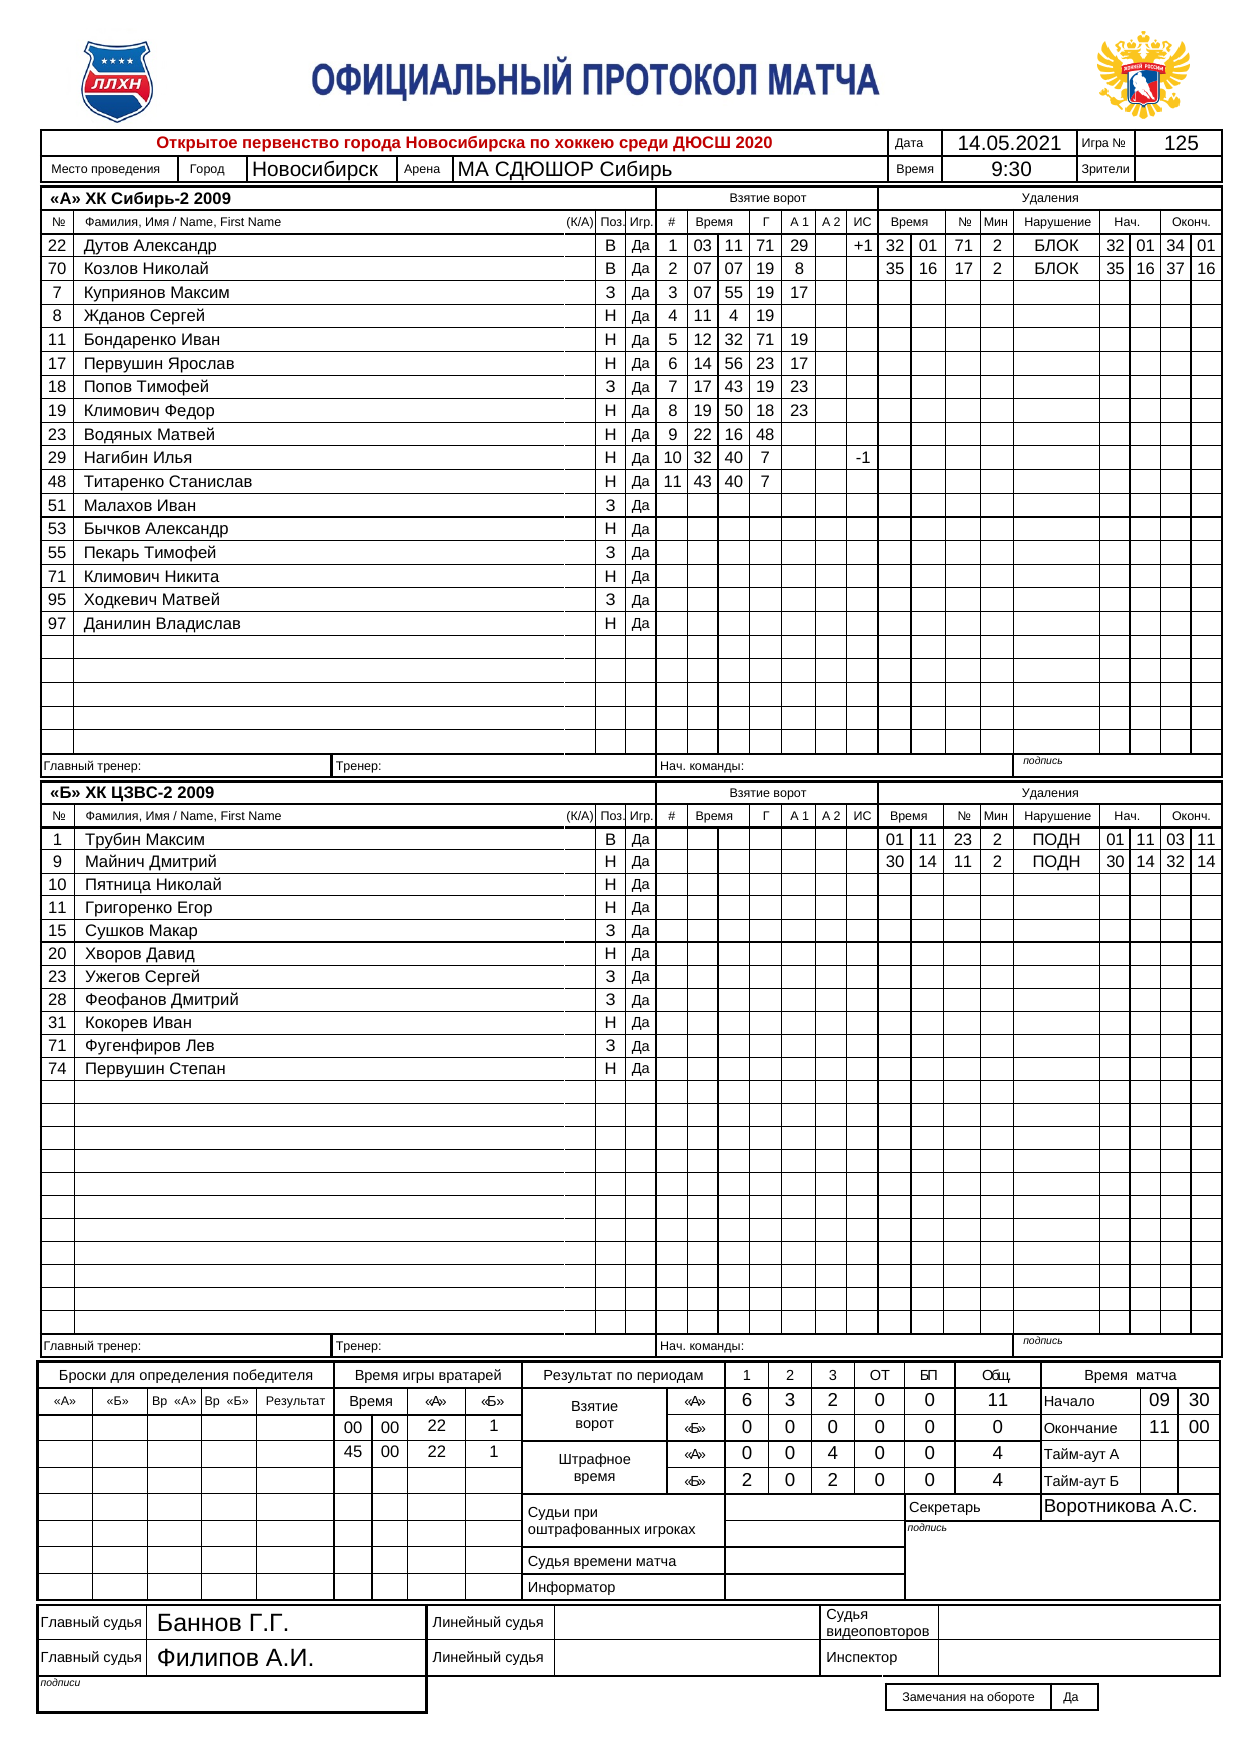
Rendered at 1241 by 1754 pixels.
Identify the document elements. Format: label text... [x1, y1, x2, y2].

table_cell Трубин Максим [75, 829, 564, 849]
table_cell [42, 1081, 74, 1103]
table_cell [946, 659, 980, 682]
table_cell [981, 1058, 1013, 1079]
table_header Результат по периодам [523, 1363, 724, 1387]
table_cell [1192, 1012, 1221, 1033]
table_cell [1014, 1173, 1099, 1195]
table_cell [816, 943, 846, 964]
table_cell [688, 636, 717, 658]
table_cell 01 [1131, 235, 1160, 256]
table_cell [750, 541, 781, 564]
table_cell [981, 1035, 1013, 1057]
table_cell 0 [855, 1389, 904, 1413]
table_cell [74, 659, 564, 682]
table_cell [1014, 588, 1099, 611]
table_cell [1192, 683, 1221, 706]
table_cell [565, 281, 595, 303]
table_cell [1014, 565, 1099, 587]
table_cell 37 [1161, 257, 1190, 280]
table_cell [946, 470, 980, 493]
table_cell Г [750, 805, 781, 826]
table_cell Да [626, 850, 655, 872]
table_cell 01 [1192, 235, 1221, 256]
table_cell [1192, 305, 1221, 327]
table_cell [847, 376, 877, 398]
table_cell [335, 1468, 371, 1493]
table_cell Н [596, 850, 625, 872]
table_cell [879, 1173, 910, 1195]
table_cell [596, 1311, 625, 1333]
table_cell [1100, 1265, 1129, 1287]
table_cell [1014, 1035, 1099, 1057]
table_cell [688, 1311, 717, 1333]
table_cell [782, 588, 815, 611]
table_cell [944, 966, 980, 987]
table_cell [750, 1196, 781, 1218]
table_cell [944, 1104, 980, 1126]
table_cell [1131, 659, 1160, 682]
table_cell [1161, 541, 1190, 564]
table_cell [1100, 1035, 1129, 1057]
table_cell [1161, 874, 1190, 895]
table_cell [596, 1288, 625, 1310]
table_cell Время [889, 157, 941, 181]
table_cell [42, 683, 73, 706]
table_cell [816, 565, 846, 587]
table_cell Игр. [626, 211, 655, 233]
table_cell [726, 1521, 904, 1546]
table_cell 0 [855, 1442, 904, 1467]
table_cell [912, 518, 945, 540]
table_cell [335, 1547, 371, 1573]
table_cell [1192, 1219, 1221, 1241]
table_cell 01 [912, 235, 945, 256]
table_cell Г [750, 211, 781, 233]
table_cell [1100, 636, 1129, 658]
table_cell 71 [42, 1035, 74, 1057]
table_cell Да [626, 874, 655, 895]
table_cell [912, 1242, 943, 1264]
table_cell [626, 1265, 655, 1287]
table_cell [944, 1150, 980, 1172]
table_cell [565, 376, 595, 398]
table_cell № [944, 805, 980, 826]
table_cell [1100, 1311, 1129, 1333]
table_cell -1 [847, 446, 877, 469]
table_cell [1100, 494, 1129, 516]
table_cell [1192, 874, 1221, 895]
table_cell [408, 1468, 465, 1493]
table_cell [1131, 1265, 1160, 1287]
table_cell [1161, 446, 1190, 469]
table_cell (К/А) [565, 805, 595, 826]
table_cell 2 [981, 850, 1013, 872]
table_cell [816, 399, 846, 422]
table_cell «А» [39, 1389, 92, 1413]
table_cell [1014, 1242, 1099, 1264]
table_cell [782, 730, 815, 753]
table_cell [1014, 446, 1099, 469]
table_cell [782, 683, 815, 706]
table_cell Тайм-аут А [1042, 1441, 1140, 1467]
table_cell В [596, 235, 625, 256]
table_cell # [657, 805, 687, 826]
table_cell 00 [335, 1416, 371, 1440]
table_cell [42, 1127, 74, 1149]
table_cell [816, 920, 846, 941]
table_cell [946, 636, 980, 658]
table_cell 22 [42, 235, 73, 256]
table_cell [1192, 659, 1221, 682]
table_cell [1014, 328, 1099, 351]
table_cell [373, 1468, 407, 1493]
table_cell «Б» [668, 1415, 724, 1440]
table_header Время игры вратарей [335, 1363, 521, 1387]
table_cell [750, 896, 781, 918]
table_cell Арена [398, 157, 452, 181]
table_cell Тренер: [333, 1335, 655, 1356]
table_cell [626, 636, 655, 658]
table_cell [1014, 1265, 1099, 1287]
table_cell Секретарь [906, 1495, 1040, 1520]
table_cell [1014, 943, 1099, 964]
table_cell Н [596, 423, 625, 445]
table_cell Линейный судья [428, 1640, 554, 1675]
table_cell [1014, 352, 1099, 374]
table_cell [816, 829, 846, 849]
table_cell [42, 659, 73, 682]
table_cell 00 [1179, 1415, 1219, 1440]
table_cell [1192, 565, 1221, 587]
table_cell [1192, 1242, 1221, 1264]
table_cell [1100, 1288, 1129, 1310]
table_cell [944, 1242, 980, 1264]
table_cell [688, 1127, 717, 1149]
table_cell [912, 1288, 943, 1310]
table_cell [847, 1058, 877, 1079]
table_cell 2 [981, 257, 1013, 280]
table_cell [1161, 1288, 1190, 1310]
table_cell [847, 874, 877, 895]
table_cell [466, 1468, 521, 1493]
table_header Дата [889, 131, 941, 155]
table_cell [257, 1547, 333, 1573]
table_cell [912, 1104, 943, 1126]
table_cell [750, 659, 781, 682]
table_cell 11 [42, 896, 74, 918]
table_cell З [596, 588, 625, 611]
table_cell [1131, 683, 1160, 706]
table_cell 95 [42, 588, 73, 611]
table_cell [719, 1081, 749, 1103]
table_cell Да [626, 446, 655, 469]
table_cell [912, 920, 943, 941]
table_cell [1161, 1265, 1190, 1287]
table_cell [719, 1196, 749, 1218]
table_cell 97 [42, 612, 73, 634]
table_cell В [596, 257, 625, 280]
table_cell Штрафное время [523, 1442, 666, 1493]
table_cell [719, 707, 749, 729]
table_cell [847, 850, 877, 872]
table_cell [782, 1035, 815, 1057]
table_cell 17 [946, 257, 980, 280]
table_cell [1161, 588, 1190, 611]
table_cell [912, 1311, 943, 1333]
table_cell Главный тренер: [42, 1335, 330, 1356]
table_cell 9 [42, 850, 74, 872]
table_cell [1131, 1012, 1160, 1033]
table_header Время матча [1042, 1363, 1219, 1387]
table_cell Новосибирск [248, 157, 396, 181]
table_cell [879, 305, 910, 327]
table_cell [719, 1288, 749, 1310]
table_cell [944, 1058, 980, 1079]
table_cell [719, 541, 749, 564]
table_cell [750, 1035, 781, 1057]
table_cell [750, 1265, 781, 1287]
table_cell Взятие ворот [523, 1389, 666, 1440]
table_cell З [596, 920, 625, 941]
table_cell [782, 470, 815, 493]
table_cell МА СДЮШОР Сибирь [454, 157, 887, 181]
table_cell 71 [750, 235, 781, 256]
table_cell [981, 518, 1013, 540]
table_cell [1131, 541, 1160, 564]
table_cell [1014, 1081, 1099, 1103]
table_cell [1161, 1127, 1190, 1149]
table_cell [1014, 896, 1099, 918]
table_cell [688, 1219, 717, 1241]
table_cell [202, 1547, 256, 1573]
table_cell [782, 1242, 815, 1264]
table_cell [42, 730, 73, 753]
table_cell [750, 1012, 781, 1033]
table_cell [1100, 966, 1129, 987]
table_cell [1131, 1104, 1160, 1126]
table_cell [816, 257, 846, 280]
table_cell [879, 588, 910, 611]
table_cell [565, 1288, 595, 1310]
table_cell [428, 1677, 882, 1711]
table_cell [42, 1104, 74, 1126]
table_header Броски для определения победителя [39, 1363, 333, 1387]
table_cell [1192, 399, 1221, 422]
table_cell Поз. [596, 805, 625, 826]
table_cell 7 [750, 446, 781, 469]
table_cell [688, 1173, 717, 1195]
table_cell [657, 1219, 687, 1241]
table_cell [816, 730, 846, 753]
table_cell Нач. [1100, 805, 1160, 826]
table_cell [782, 446, 815, 469]
table_cell [782, 1219, 815, 1241]
table_cell 19 [42, 399, 73, 422]
table_cell Титаренко Станислав [74, 470, 564, 493]
table_cell [1014, 423, 1099, 445]
table_cell [816, 707, 846, 729]
table_cell [782, 943, 815, 964]
table_cell 07 [688, 281, 717, 303]
table_cell [816, 588, 846, 611]
table_cell [847, 896, 877, 918]
table_cell Инспектор [821, 1640, 938, 1675]
table_cell [719, 1219, 749, 1241]
table_cell [335, 1494, 371, 1520]
table_cell Да [626, 896, 655, 918]
table_cell [1014, 966, 1099, 987]
table_cell [1161, 636, 1190, 658]
table_cell [626, 1288, 655, 1310]
table_cell Н [596, 896, 625, 918]
table_cell Результат [257, 1389, 333, 1413]
table_cell [75, 1173, 564, 1195]
table_cell 16 [1131, 257, 1160, 280]
table_cell [657, 1058, 687, 1079]
table_cell [816, 966, 846, 987]
table_cell [565, 612, 595, 634]
table_cell [1161, 612, 1190, 634]
table_cell Н [596, 612, 625, 634]
table_cell 29 [782, 235, 815, 256]
table_cell [782, 1104, 815, 1126]
table_cell 10 [657, 446, 687, 469]
table_cell 3 [769, 1389, 811, 1413]
table_cell [657, 829, 687, 849]
table_cell [782, 896, 815, 918]
table_cell [816, 328, 846, 351]
table_cell [816, 1265, 846, 1287]
table_cell [1014, 707, 1099, 729]
table_cell [981, 659, 1013, 682]
table_header Удаления [879, 783, 1221, 803]
table_cell [912, 376, 945, 398]
table_cell [981, 612, 1013, 634]
table_cell [847, 683, 877, 706]
table_cell Да [626, 989, 655, 1011]
table_cell Куприянов Максим [74, 281, 564, 303]
table_cell [373, 1494, 407, 1520]
table_cell [719, 1265, 749, 1287]
table_cell [1100, 1173, 1129, 1195]
table_cell [1192, 1127, 1221, 1149]
table_cell Поз. [596, 211, 625, 233]
table_cell [719, 588, 749, 611]
table_cell [816, 636, 846, 658]
table_cell [946, 352, 980, 374]
table_cell [1161, 1035, 1190, 1057]
table_cell 71 [946, 235, 980, 256]
table_cell [1192, 352, 1221, 374]
table_cell [847, 829, 877, 849]
table_cell [847, 1196, 877, 1218]
table_cell 7 [750, 470, 781, 493]
table_cell [75, 1242, 564, 1264]
table_cell [1014, 494, 1099, 516]
table_cell ИС [847, 805, 877, 826]
table_cell 2 [657, 257, 687, 280]
table_cell [879, 1104, 910, 1126]
table_cell [944, 1219, 980, 1241]
table_cell [912, 1173, 943, 1195]
table_cell Вр «А» [148, 1389, 201, 1413]
table_cell «Б» [668, 1468, 724, 1493]
table_cell [944, 989, 980, 1011]
table_cell [981, 376, 1013, 398]
table_cell [1014, 636, 1099, 658]
table_cell [847, 707, 877, 729]
table_cell [847, 966, 877, 987]
table_cell [202, 1441, 256, 1467]
table_cell 19 [750, 257, 781, 280]
table_cell Жданов Сергей [74, 305, 564, 327]
table_cell [75, 1219, 564, 1241]
table_cell [1192, 1104, 1221, 1126]
table_cell [1100, 328, 1129, 351]
table_cell [1014, 470, 1099, 493]
table_header Взятие ворот [657, 783, 877, 803]
table_cell [626, 1150, 655, 1172]
table_cell [782, 1081, 815, 1103]
table_cell 01 [879, 829, 910, 849]
table_cell [816, 541, 846, 564]
table_cell 11 [42, 328, 73, 351]
table_cell [1192, 328, 1221, 351]
table_cell [1100, 565, 1129, 587]
table_cell [565, 896, 595, 918]
table_cell Данилин Владислав [74, 612, 564, 634]
table_cell [373, 1574, 407, 1599]
table_cell Да [626, 829, 655, 849]
table_cell [1192, 989, 1221, 1011]
table_cell Да [626, 1035, 655, 1057]
table_cell подпись [1014, 755, 1221, 776]
table_cell Фамилия, Имя / Name, First Name [74, 211, 565, 233]
table_cell [1014, 518, 1099, 540]
table_cell [1014, 281, 1099, 303]
table_cell [879, 966, 910, 987]
table_cell [816, 235, 846, 256]
table_cell [981, 1219, 1013, 1241]
table_cell [750, 494, 781, 516]
table_cell [1014, 1311, 1099, 1333]
table_cell 14 [1131, 850, 1160, 872]
table_cell [565, 1150, 595, 1172]
table_cell [912, 305, 945, 327]
table_cell [750, 565, 781, 587]
table_cell [816, 896, 846, 918]
table_cell [1131, 1058, 1160, 1079]
table_cell [981, 920, 1013, 941]
table_cell [782, 423, 815, 445]
table_cell [719, 730, 749, 753]
table_header 3 [812, 1363, 854, 1387]
table_cell [93, 1547, 147, 1573]
table_cell [596, 636, 625, 658]
table_cell [912, 1150, 943, 1172]
table_cell [1192, 541, 1221, 564]
table_cell [1131, 470, 1160, 493]
table_cell [657, 730, 687, 753]
table_cell [1014, 305, 1099, 327]
table_cell 1 [657, 235, 687, 256]
table_cell [981, 1012, 1013, 1033]
table_cell [912, 423, 945, 445]
table_cell З [596, 376, 625, 398]
table_cell [946, 446, 980, 469]
table_cell [1161, 328, 1190, 351]
table_cell 7 [42, 281, 73, 303]
table_cell [912, 943, 943, 964]
table_cell 51 [42, 494, 73, 516]
table_cell [1161, 1196, 1190, 1218]
table_cell [626, 1173, 655, 1195]
table_cell [39, 1441, 92, 1467]
table_cell [847, 659, 877, 682]
table_cell 2 [812, 1468, 854, 1493]
table_cell [1131, 352, 1160, 374]
table_cell [750, 612, 781, 634]
table_cell [847, 518, 877, 540]
table_cell Первушин Степан [75, 1058, 564, 1079]
table_cell [944, 1265, 980, 1287]
table_cell [847, 470, 877, 493]
table_cell [1014, 612, 1099, 634]
table_header «Б» ХК ЦЗВС-2 2009 [42, 783, 655, 803]
table_cell [912, 730, 945, 753]
table_cell [782, 1150, 815, 1172]
table_cell 5 [657, 328, 687, 351]
table_cell Да [626, 1012, 655, 1033]
table_cell Да [626, 1058, 655, 1079]
table_cell [565, 1173, 595, 1195]
table_cell [657, 1150, 687, 1172]
table_cell [1131, 612, 1160, 634]
table_cell [847, 494, 877, 516]
table_cell [1192, 1173, 1221, 1195]
table_cell [1131, 494, 1160, 516]
table_cell [148, 1468, 201, 1493]
table_cell [565, 1104, 595, 1126]
table_cell [782, 1311, 815, 1333]
table_cell [75, 1127, 564, 1149]
table_cell [750, 1081, 781, 1103]
table_cell [782, 305, 815, 327]
table_cell [750, 518, 781, 540]
table_cell Н [596, 565, 625, 587]
table_cell [1161, 730, 1190, 753]
table_cell [782, 1058, 815, 1079]
table_cell [565, 1311, 595, 1333]
table_cell [657, 683, 687, 706]
table_cell [74, 707, 564, 729]
table_cell 4 [719, 305, 749, 327]
table_cell 19 [750, 376, 781, 398]
table_cell [1100, 730, 1129, 753]
table_cell Оконч. [1161, 805, 1221, 826]
table_cell 9:30 [943, 157, 1076, 181]
table_cell [946, 588, 980, 611]
table_cell [816, 281, 846, 303]
table_cell Феофанов Дмитрий [75, 989, 564, 1011]
table_cell [981, 636, 1013, 658]
table_cell Кокорев Иван [75, 1012, 564, 1033]
table_cell [596, 1173, 625, 1195]
table_cell [1014, 1150, 1099, 1172]
table_cell [1192, 1058, 1221, 1079]
table_cell [74, 683, 564, 706]
table_cell [847, 1288, 877, 1310]
table_cell [1100, 1012, 1129, 1033]
table_cell [847, 730, 877, 753]
table_cell 23 [42, 423, 73, 445]
table_cell [847, 1104, 877, 1126]
table_cell [912, 612, 945, 634]
table_cell Да [626, 257, 655, 280]
table_cell [1131, 1288, 1160, 1310]
table_cell Мин [981, 211, 1013, 233]
table_cell [1099, 1682, 1220, 1711]
table_cell [565, 235, 595, 256]
table_cell [1131, 636, 1160, 658]
table_cell [719, 1058, 749, 1079]
table_cell [688, 1012, 717, 1033]
table_cell [946, 305, 980, 327]
table_cell [1192, 1288, 1221, 1310]
table_cell [946, 399, 980, 422]
table_cell [944, 1035, 980, 1057]
table_cell [565, 470, 595, 493]
table_cell [75, 1311, 564, 1333]
table_cell 4 [657, 305, 687, 327]
table_cell [688, 874, 717, 895]
table_cell [879, 399, 910, 422]
table_cell [912, 896, 943, 918]
table_cell [1192, 588, 1221, 611]
table_cell [816, 683, 846, 706]
table_cell [847, 943, 877, 964]
table_cell 19 [782, 328, 815, 351]
table_cell [565, 659, 595, 682]
table_cell [202, 1416, 256, 1440]
table_cell [42, 1196, 74, 1218]
table_cell [1161, 659, 1190, 682]
table_cell [912, 636, 945, 658]
table_cell [847, 281, 877, 303]
table_cell [719, 829, 749, 849]
table_cell [1100, 1081, 1129, 1103]
table_cell [782, 636, 815, 658]
table_cell [750, 1127, 781, 1149]
table_cell [1014, 1012, 1099, 1033]
table_cell 10 [42, 874, 74, 895]
table_cell [719, 943, 749, 964]
table_cell [782, 1012, 815, 1033]
table_cell [596, 707, 625, 729]
table_cell Да [626, 494, 655, 516]
table_cell [1131, 1150, 1160, 1172]
table_cell [879, 1288, 910, 1310]
table_cell [879, 1242, 910, 1264]
table_cell [626, 683, 655, 706]
table_cell Линейный судья [428, 1606, 554, 1639]
table_cell [719, 494, 749, 516]
table_cell [1192, 896, 1221, 918]
table_cell [626, 1104, 655, 1126]
table_cell 30 [1179, 1389, 1219, 1413]
table_cell [39, 1574, 92, 1599]
table_cell [1161, 1311, 1190, 1333]
table_cell 11 [719, 235, 749, 256]
table_cell [912, 659, 945, 682]
table_cell 0 [956, 1415, 1040, 1440]
table_cell [1100, 683, 1129, 706]
table_cell [1014, 989, 1099, 1011]
table_cell Да [626, 565, 655, 587]
table_cell [981, 541, 1013, 564]
table_cell [565, 850, 595, 872]
table_cell [555, 1640, 819, 1675]
table_cell Да [626, 920, 655, 941]
table_cell [726, 1575, 904, 1599]
table_cell [555, 1606, 819, 1639]
table_cell [657, 707, 687, 729]
table_cell [1161, 1081, 1190, 1103]
table_cell [1192, 446, 1221, 469]
table_cell [688, 494, 717, 516]
table_cell Судья видеоповторов [821, 1606, 938, 1639]
table_cell [719, 1173, 749, 1195]
table_cell [202, 1574, 256, 1599]
table_cell 0 [769, 1442, 811, 1467]
table_cell [847, 1035, 877, 1057]
table_cell [1014, 730, 1099, 753]
table_cell [816, 1242, 846, 1264]
table_cell [626, 1311, 655, 1333]
table_cell [981, 305, 1013, 327]
table_cell [1014, 1058, 1099, 1079]
table_cell [750, 874, 781, 895]
table_cell [39, 1468, 92, 1493]
table_header ОТ [855, 1363, 904, 1387]
table_cell [688, 1081, 717, 1103]
table_cell [912, 1196, 943, 1218]
table_cell [879, 730, 910, 753]
table_cell 07 [688, 257, 717, 280]
table_cell [42, 1219, 74, 1241]
table_cell [847, 1242, 877, 1264]
picture [5, 28, 1197, 129]
table_cell [879, 1150, 910, 1172]
table_cell Время [879, 211, 945, 233]
table_cell [939, 1606, 1219, 1639]
table_cell [981, 423, 1013, 445]
table_cell [782, 1196, 815, 1218]
table_cell 32 [1161, 850, 1190, 872]
table_cell [1192, 966, 1221, 987]
table_cell Да [626, 235, 655, 256]
table_header Замечания на обороте [887, 1685, 1050, 1709]
table_cell [847, 423, 877, 445]
table_cell [565, 1242, 595, 1264]
table_cell [688, 1104, 717, 1126]
table_cell [981, 1173, 1013, 1195]
table_cell [879, 281, 910, 303]
table_cell 0 [905, 1389, 954, 1413]
table_cell [847, 1150, 877, 1172]
table_cell [148, 1521, 201, 1546]
table_cell [657, 850, 687, 872]
table_cell Да [626, 281, 655, 303]
table_cell [816, 494, 846, 516]
table_header Игра № [1078, 131, 1134, 155]
table_cell Да [626, 399, 655, 422]
table_cell [912, 399, 945, 422]
table_cell [879, 1311, 910, 1333]
table_cell [981, 896, 1013, 918]
table_cell [75, 1150, 564, 1172]
table_header 14.05.2021 [943, 131, 1076, 155]
table_cell [688, 1288, 717, 1310]
table_cell [816, 612, 846, 634]
table_cell ИС [847, 211, 877, 233]
table_cell 45 [335, 1441, 371, 1467]
table_cell [879, 494, 910, 516]
table_cell [1161, 966, 1190, 987]
table_cell [1161, 305, 1190, 327]
table_cell [688, 707, 717, 729]
table_cell 22 [408, 1416, 465, 1440]
table_cell [565, 399, 595, 422]
table_cell [981, 1196, 1013, 1218]
table_cell Место проведения [42, 157, 177, 181]
table_cell [1161, 920, 1190, 941]
table_cell [93, 1416, 147, 1440]
table_cell [688, 1196, 717, 1218]
table_cell [847, 612, 877, 634]
table_cell [688, 1035, 717, 1057]
table_cell [782, 541, 815, 564]
table_cell [879, 541, 910, 564]
table_cell Информатор [523, 1575, 724, 1599]
table_cell # [657, 211, 687, 233]
table_cell З [596, 281, 625, 303]
table_cell [1100, 518, 1129, 540]
table_cell Главный судья [39, 1606, 146, 1639]
table_cell Н [596, 518, 625, 540]
table_cell [719, 1104, 749, 1126]
table_cell 15 [42, 920, 74, 941]
table_cell Игр. [626, 805, 655, 826]
table_cell [1131, 1035, 1160, 1057]
table_cell [565, 1035, 595, 1057]
table_cell [750, 683, 781, 706]
table_cell [782, 1173, 815, 1195]
table_cell [879, 1058, 910, 1079]
table_cell [1192, 1150, 1221, 1172]
table_cell [596, 1150, 625, 1172]
table_cell Главный судья [39, 1640, 146, 1675]
table_cell [782, 1127, 815, 1149]
table_cell [1100, 1058, 1129, 1079]
table_cell Н [596, 446, 625, 469]
table_cell [1161, 1173, 1190, 1195]
table_cell [75, 1081, 564, 1103]
table_cell Тренер: [333, 755, 655, 776]
table_cell Нарушение [1014, 805, 1099, 826]
table_cell З [596, 1035, 625, 1057]
table_cell [946, 612, 980, 634]
table_cell [42, 1150, 74, 1172]
table_cell В [596, 829, 625, 849]
table_cell 48 [42, 470, 73, 493]
table_cell [657, 1196, 687, 1218]
table_cell [657, 518, 687, 540]
table_cell [39, 1521, 92, 1546]
table_cell [782, 920, 815, 941]
table_cell [750, 1104, 781, 1126]
table_cell Да [626, 966, 655, 987]
table_cell [981, 1265, 1013, 1287]
table_cell [946, 683, 980, 706]
table_cell [148, 1547, 201, 1573]
table_cell [657, 1104, 687, 1126]
table_cell [657, 494, 687, 516]
table_cell З [596, 494, 625, 516]
table_cell [847, 565, 877, 587]
table_cell [688, 565, 717, 587]
table_cell 71 [42, 565, 73, 587]
table_cell [719, 636, 749, 658]
table_cell [202, 1494, 256, 1520]
table_cell [782, 989, 815, 1011]
table_cell [1100, 1219, 1129, 1241]
table_cell [912, 1265, 943, 1287]
table_cell [816, 1104, 846, 1126]
table_cell [74, 730, 564, 753]
table_cell [816, 989, 846, 1011]
table_cell [39, 1416, 92, 1440]
table_cell [879, 874, 910, 895]
table_cell [1192, 1081, 1221, 1103]
table_cell [1136, 157, 1221, 181]
table_cell [1161, 1150, 1190, 1172]
table_cell Н [596, 874, 625, 895]
table_cell [1161, 281, 1190, 303]
table_cell [750, 989, 781, 1011]
table_cell [1192, 1311, 1221, 1333]
table_cell Город [179, 157, 246, 181]
table_cell Попов Тимофей [74, 376, 564, 398]
table_cell [1179, 1441, 1219, 1467]
table_cell 9 [657, 423, 687, 445]
table_cell [565, 1058, 595, 1079]
table_cell БЛОК [1014, 257, 1099, 280]
table_cell 8 [42, 305, 73, 327]
table_cell Да [626, 541, 655, 564]
table_cell [565, 1081, 595, 1103]
table_cell [981, 588, 1013, 611]
table_cell 11 [1192, 829, 1221, 849]
table_cell Н [596, 328, 625, 351]
table_cell [981, 1104, 1013, 1126]
table_cell Мин [981, 805, 1013, 826]
table_cell [1100, 1242, 1129, 1264]
table_cell 32 [719, 328, 749, 351]
table_cell 00 [373, 1441, 407, 1467]
table_cell подписи [39, 1677, 425, 1711]
table_cell [816, 1127, 846, 1149]
table_cell [373, 1521, 407, 1546]
table_cell [657, 943, 687, 964]
table_cell [981, 470, 1013, 493]
table_cell [782, 612, 815, 634]
table_cell Баннов Г.Г. [147, 1606, 425, 1639]
table_cell [1131, 423, 1160, 445]
table_cell [981, 1150, 1013, 1172]
table_cell [257, 1521, 333, 1546]
table_cell [879, 446, 910, 469]
table_cell [750, 636, 781, 658]
table_cell [626, 1127, 655, 1149]
table_cell [1100, 920, 1129, 941]
table_cell [912, 989, 943, 1011]
table_cell [1131, 920, 1160, 941]
table_cell [879, 683, 910, 706]
table_cell 35 [1100, 257, 1129, 280]
table_cell [816, 1219, 846, 1241]
table_header Удаления [879, 188, 1221, 209]
table_cell [1131, 588, 1160, 611]
table_cell [879, 1127, 910, 1149]
table_cell 1 [466, 1416, 521, 1440]
table_cell [148, 1574, 201, 1599]
table_cell [565, 1219, 595, 1241]
table_cell [981, 281, 1013, 303]
table_cell [148, 1416, 201, 1440]
table_cell [688, 1265, 717, 1287]
table_cell 35 [879, 257, 910, 280]
table_cell [565, 257, 595, 280]
table_cell [719, 1127, 749, 1149]
table_cell Да [626, 612, 655, 634]
table_cell [946, 541, 980, 564]
table_cell [39, 1547, 92, 1573]
table_cell [42, 1288, 74, 1310]
table_cell [657, 659, 687, 682]
table_cell [596, 1196, 625, 1218]
table_cell [1131, 989, 1160, 1011]
table_cell 16 [912, 257, 945, 280]
table_cell [657, 636, 687, 658]
table_cell [1131, 1127, 1160, 1149]
table_cell [1014, 1288, 1099, 1310]
table_cell [1161, 1058, 1190, 1079]
table_cell [879, 470, 910, 493]
table_cell 16 [719, 423, 749, 445]
table_cell [879, 352, 910, 374]
table_cell подпись [906, 1522, 1219, 1599]
table_cell [944, 920, 980, 941]
table_cell [1131, 446, 1160, 469]
table_cell [466, 1547, 521, 1573]
table_cell [565, 989, 595, 1011]
table_cell 74 [42, 1058, 74, 1079]
table_cell [657, 541, 687, 564]
table_cell [565, 541, 595, 564]
table_cell [719, 1242, 749, 1264]
table_cell Н [596, 352, 625, 374]
table_cell [750, 829, 781, 849]
table_cell 11 [688, 305, 717, 327]
table_cell 09 [1141, 1389, 1177, 1413]
table_cell 0 [905, 1442, 954, 1467]
table_cell [944, 1311, 980, 1333]
table_cell 48 [750, 423, 781, 445]
table_cell 11 [657, 470, 687, 493]
table_cell [565, 707, 595, 729]
table_cell [688, 683, 717, 706]
table_cell [750, 730, 781, 753]
table_cell [1131, 1311, 1160, 1333]
table_cell [565, 588, 595, 611]
table_cell [1161, 518, 1190, 540]
table_cell [816, 446, 846, 469]
table_cell 17 [688, 376, 717, 398]
table_cell [879, 612, 910, 634]
table_cell [847, 920, 877, 941]
table_cell Время [335, 1389, 407, 1413]
table_cell [626, 1242, 655, 1264]
table_cell [1100, 874, 1129, 895]
table_cell [42, 1311, 74, 1333]
table_cell [626, 659, 655, 682]
table_cell [1179, 1468, 1219, 1493]
table_cell Да [626, 943, 655, 964]
table_cell [688, 850, 717, 872]
table_cell [596, 1242, 625, 1264]
table_cell Ходкевич Матвей [74, 588, 564, 611]
table_cell [1192, 636, 1221, 658]
table_cell 0 [812, 1415, 854, 1440]
table_cell [1100, 352, 1129, 374]
table_cell [657, 565, 687, 587]
table_cell [944, 943, 980, 964]
table_cell Фугенфиров Лев [75, 1035, 564, 1057]
table_cell 17 [782, 281, 815, 303]
table_cell [782, 850, 815, 872]
table_cell [879, 376, 910, 398]
table_cell [981, 874, 1013, 895]
table_cell [816, 1196, 846, 1218]
table_cell [879, 659, 910, 682]
table_cell [1100, 989, 1129, 1011]
table_cell А 2 [816, 211, 846, 233]
table_cell Бондаренко Иван [74, 328, 564, 351]
table_cell [1192, 943, 1221, 964]
table_cell 1 [42, 829, 74, 849]
table_cell [981, 966, 1013, 987]
table_cell [1192, 612, 1221, 634]
table_cell [816, 423, 846, 445]
table_cell [1131, 943, 1160, 964]
table_header 1 [726, 1363, 768, 1387]
table_cell [75, 1196, 564, 1218]
table_cell 0 [855, 1415, 904, 1440]
table_cell [688, 920, 717, 941]
table_cell [750, 920, 781, 941]
table_cell Григоренко Егор [75, 896, 564, 918]
table_cell [657, 588, 687, 611]
table_cell Время [879, 805, 943, 826]
table_cell 0 [726, 1415, 768, 1440]
table_cell [981, 328, 1013, 351]
table_cell [816, 305, 846, 327]
table_cell [257, 1494, 333, 1520]
table_cell 23 [42, 966, 74, 987]
table_cell [1131, 966, 1160, 987]
table_cell [657, 1081, 687, 1103]
table_cell [912, 470, 945, 493]
table_cell [565, 730, 595, 753]
table_cell Пятница Николай [75, 874, 564, 895]
table_cell +1 [847, 235, 877, 256]
table_cell [596, 1127, 625, 1149]
table_cell [1100, 896, 1129, 918]
table_cell 2 [981, 829, 1013, 849]
table_cell Воротникова А.С. [1042, 1495, 1219, 1520]
table_cell [981, 730, 1013, 753]
table_cell 19 [688, 399, 717, 422]
table_cell [816, 874, 846, 895]
table_cell [657, 1127, 687, 1149]
table_cell [816, 1012, 846, 1033]
table_cell [1100, 588, 1129, 611]
table_cell [626, 707, 655, 729]
table_cell [1100, 1150, 1129, 1172]
table_cell З [596, 541, 625, 564]
table_cell [816, 1288, 846, 1310]
table_cell [879, 518, 910, 540]
table_cell [688, 989, 717, 1011]
table_cell Н [596, 470, 625, 493]
table_cell Время [688, 211, 749, 233]
table_cell [879, 943, 910, 964]
table_cell [944, 874, 980, 895]
table_cell [1131, 328, 1160, 351]
table_cell З [596, 966, 625, 987]
table_cell [946, 328, 980, 351]
table_cell [257, 1468, 333, 1493]
table_cell [939, 1640, 1219, 1675]
table_cell [1192, 494, 1221, 516]
table_cell [719, 920, 749, 941]
table_cell [912, 874, 943, 895]
table_cell 22 [408, 1441, 465, 1467]
table_cell 29 [42, 446, 73, 469]
table_cell [1014, 683, 1099, 706]
table_cell 17 [782, 352, 815, 374]
table_cell [946, 707, 980, 729]
table_cell [946, 518, 980, 540]
table_cell [879, 1012, 910, 1033]
table_cell [912, 541, 945, 564]
table_cell [879, 1081, 910, 1103]
table_cell [1131, 874, 1160, 895]
table_cell Н [596, 943, 625, 964]
table_cell 11 [912, 829, 943, 849]
table_cell [1161, 1104, 1190, 1126]
table_cell 4 [956, 1468, 1040, 1493]
table_cell Бычков Александр [74, 518, 564, 540]
table_cell [657, 896, 687, 918]
table_cell 16 [1192, 257, 1221, 280]
table_cell 0 [769, 1468, 811, 1493]
table_cell [719, 966, 749, 987]
table_cell Дутов Александр [74, 235, 564, 256]
table_cell № [946, 211, 980, 233]
table_cell [946, 494, 980, 516]
table_cell 0 [769, 1415, 811, 1440]
table_cell [202, 1468, 256, 1493]
table_cell [596, 730, 625, 753]
table_cell [75, 1104, 564, 1126]
table_cell [626, 1219, 655, 1241]
table_cell [42, 636, 73, 658]
table_cell 07 [719, 257, 749, 280]
table_cell [626, 730, 655, 753]
table_cell [782, 829, 815, 849]
table_cell [879, 707, 910, 729]
table_cell Да [626, 328, 655, 351]
table_cell 3 [657, 281, 687, 303]
table_cell [408, 1574, 465, 1599]
table_cell [688, 612, 717, 634]
table_cell 19 [750, 305, 781, 327]
table_cell [596, 1265, 625, 1287]
table_cell Козлов Николай [74, 257, 564, 280]
table_cell [688, 659, 717, 682]
table_cell [847, 989, 877, 1011]
table_cell [1161, 683, 1190, 706]
table_cell [981, 352, 1013, 374]
table_cell [816, 1150, 846, 1172]
table_cell [596, 1104, 625, 1126]
table_cell № [42, 805, 74, 826]
table_cell [750, 850, 781, 872]
table_cell Водяных Матвей [74, 423, 564, 445]
table_cell [719, 683, 749, 706]
table_cell Н [596, 305, 625, 327]
table_cell [148, 1494, 201, 1520]
table_cell [42, 1242, 74, 1264]
table_cell Нач. команды: [657, 1335, 1012, 1356]
table_cell 40 [719, 470, 749, 493]
table_cell 03 [1161, 829, 1190, 849]
table_cell [879, 565, 910, 587]
table_cell Главный тренер: [42, 755, 330, 776]
table_cell [657, 1242, 687, 1264]
table_cell [1131, 281, 1160, 303]
table_cell 32 [688, 446, 717, 469]
table_cell [1100, 399, 1129, 422]
table_cell [1141, 1468, 1177, 1493]
table_cell № [42, 211, 73, 233]
table_cell 7 [657, 376, 687, 398]
table_cell [946, 423, 980, 445]
table_cell [626, 1196, 655, 1218]
table_cell [912, 1058, 943, 1079]
table_cell Да [626, 588, 655, 611]
table_cell [688, 730, 717, 753]
table_cell 34 [1161, 235, 1190, 256]
table_cell 23 [750, 352, 781, 374]
table_cell [847, 305, 877, 327]
table_cell «А» [408, 1389, 465, 1413]
table_cell [719, 850, 749, 872]
table_cell Нагибин Илья [74, 446, 564, 469]
table_cell [1131, 730, 1160, 753]
table_cell Судьи при оштрафованных игроках [523, 1495, 724, 1546]
table_header «А» ХК Сибирь-2 2009 [42, 188, 655, 209]
table_cell 6 [657, 352, 687, 374]
table_cell [981, 446, 1013, 469]
table_cell [782, 966, 815, 987]
table_cell [75, 1288, 564, 1310]
table_cell [1100, 541, 1129, 564]
table_header 2 [769, 1363, 811, 1387]
table_cell [946, 565, 980, 587]
table_cell 32 [879, 235, 910, 256]
table_cell Да [626, 352, 655, 374]
table_cell [782, 565, 815, 587]
table_cell [75, 1265, 564, 1287]
table_cell [782, 659, 815, 682]
table_cell [408, 1547, 465, 1573]
table_cell Да [626, 423, 655, 445]
table_cell [981, 989, 1013, 1011]
table_cell [847, 1173, 877, 1195]
table_cell 40 [719, 446, 749, 469]
table_cell 0 [905, 1415, 954, 1440]
table_cell [1192, 1035, 1221, 1057]
table_cell [816, 1058, 846, 1079]
table_cell 43 [688, 470, 717, 493]
table_cell [981, 1081, 1013, 1103]
table_cell [1161, 1242, 1190, 1264]
table_cell [657, 874, 687, 895]
table_cell [1014, 541, 1099, 564]
table_cell [657, 1012, 687, 1033]
table_cell [93, 1494, 147, 1520]
table_cell 0 [726, 1442, 768, 1467]
table_cell [596, 683, 625, 706]
table_cell [847, 1012, 877, 1033]
table_cell Окончание [1042, 1415, 1140, 1440]
table_cell 11 [1141, 1415, 1177, 1440]
table_cell [565, 446, 595, 469]
table_cell [688, 588, 717, 611]
table_cell [1192, 376, 1221, 398]
table_cell [847, 352, 877, 374]
table_cell Первушин Ярослав [74, 352, 564, 374]
table_cell [1100, 707, 1129, 729]
table_cell [879, 1265, 910, 1287]
table_cell [565, 565, 595, 587]
table_cell 8 [782, 257, 815, 280]
table_cell [816, 376, 846, 398]
table_cell А 1 [782, 211, 815, 233]
table_cell Да [626, 305, 655, 327]
table_cell Климович Никита [74, 565, 564, 587]
table_cell [782, 1265, 815, 1287]
table_cell [944, 1081, 980, 1103]
table_cell [847, 588, 877, 611]
table_cell [1100, 659, 1129, 682]
table_cell [847, 1081, 877, 1103]
table_cell Да [626, 518, 655, 540]
table_cell [596, 1219, 625, 1241]
table_cell [202, 1521, 256, 1546]
table_cell [565, 1012, 595, 1033]
table_cell [1131, 565, 1160, 587]
table_cell [816, 470, 846, 493]
table_cell [981, 683, 1013, 706]
table_cell 2 [812, 1389, 854, 1413]
table_cell [39, 1494, 92, 1520]
table_cell [981, 943, 1013, 964]
table_cell [944, 1173, 980, 1195]
table_header Открытое первенство города Новосибирска по хоккею среди ДЮСШ 2020 [42, 131, 887, 155]
table_cell [912, 1219, 943, 1241]
table_cell [912, 1035, 943, 1057]
table_cell [782, 1288, 815, 1310]
table_cell [657, 612, 687, 634]
table_cell [944, 1288, 980, 1310]
table_cell 0 [905, 1468, 954, 1493]
table_cell [565, 966, 595, 987]
table_cell 20 [42, 943, 74, 964]
table_cell [1100, 943, 1129, 964]
table_cell [565, 874, 595, 895]
table_cell [74, 636, 564, 658]
table_cell [726, 1495, 904, 1520]
table_cell [688, 943, 717, 964]
table_cell [1100, 1196, 1129, 1218]
table_cell [565, 829, 595, 849]
table_header Взятие ворот [657, 188, 877, 209]
table_cell 23 [944, 829, 980, 849]
table_cell [750, 1173, 781, 1195]
table_cell [657, 920, 687, 941]
table_cell [626, 1081, 655, 1103]
table_cell [912, 446, 945, 469]
table_cell [912, 588, 945, 611]
table_cell [565, 636, 595, 658]
table_cell [657, 1265, 687, 1287]
table_header Да [1052, 1685, 1097, 1709]
table_cell 30 [879, 850, 910, 872]
table_cell [847, 328, 877, 351]
table_cell З [596, 989, 625, 1011]
table_cell [257, 1441, 333, 1467]
table_cell [879, 920, 910, 941]
table_cell 6 [726, 1389, 768, 1413]
table_cell 22 [688, 423, 717, 445]
table_cell [1014, 399, 1099, 422]
table_cell [1014, 920, 1099, 941]
table_cell [257, 1416, 333, 1440]
table_cell [912, 1081, 943, 1103]
table_cell [912, 966, 943, 987]
table_cell [816, 1081, 846, 1103]
table_cell 70 [42, 257, 73, 280]
table_cell [912, 1127, 943, 1149]
table_cell [565, 494, 595, 516]
table_cell [1192, 423, 1221, 445]
table_cell Нач. [1100, 211, 1160, 233]
table_cell [1161, 707, 1190, 729]
table_cell 11 [956, 1389, 1040, 1413]
table_cell [981, 707, 1013, 729]
table_cell [466, 1494, 521, 1520]
table_cell [719, 1150, 749, 1172]
table_cell [1161, 896, 1190, 918]
table_cell [565, 1265, 595, 1287]
table_cell [466, 1521, 521, 1546]
table_cell [1131, 399, 1160, 422]
table_cell [1161, 352, 1190, 374]
table_cell [93, 1521, 147, 1546]
table_cell [1131, 1173, 1160, 1195]
table_cell [719, 565, 749, 587]
table_cell [750, 1311, 781, 1333]
table_cell [782, 874, 815, 895]
table_cell [879, 636, 910, 658]
table_cell [1014, 874, 1099, 895]
table_cell 4 [812, 1442, 854, 1467]
table_cell 14 [912, 850, 943, 872]
table_cell Ужегов Сергей [75, 966, 564, 987]
table_cell 01 [1100, 829, 1129, 849]
table_cell 8 [657, 399, 687, 422]
table_cell [1141, 1441, 1177, 1467]
table_cell [912, 328, 945, 351]
table_cell [1192, 730, 1221, 753]
table_cell [596, 1081, 625, 1103]
table_cell 53 [42, 518, 73, 540]
table_cell [1131, 518, 1160, 540]
table_cell 11 [944, 850, 980, 872]
table_cell [1161, 399, 1190, 422]
table_cell подпись [1014, 1335, 1221, 1356]
table_cell [565, 423, 595, 445]
table_cell [565, 1127, 595, 1149]
table_cell Тайм-аут Б [1042, 1468, 1140, 1493]
table_cell [750, 1150, 781, 1172]
table_cell [1192, 470, 1221, 493]
table_cell Климович Федор [74, 399, 564, 422]
table_cell 0 [855, 1468, 904, 1493]
table_cell ПОДН [1014, 850, 1099, 872]
table_cell [944, 1127, 980, 1149]
table_cell [1192, 1196, 1221, 1218]
table_cell Вр «Б» [202, 1389, 256, 1413]
table_cell [688, 541, 717, 564]
table_cell «А» [668, 1389, 724, 1413]
table_cell 14 [688, 352, 717, 374]
table_cell 4 [956, 1442, 1040, 1467]
table_cell [1131, 1242, 1160, 1264]
table_cell Фамилия, Имя / Name, First Name [75, 805, 565, 826]
table_cell [1014, 1104, 1099, 1126]
table_cell 30 [1100, 850, 1129, 872]
table_cell [879, 989, 910, 1011]
table_cell [750, 1288, 781, 1310]
table_cell [1014, 659, 1099, 682]
table_cell [816, 1311, 846, 1333]
table_cell [1161, 470, 1190, 493]
table_cell [466, 1574, 521, 1599]
table_cell 18 [42, 376, 73, 398]
table_cell [688, 1150, 717, 1172]
table_cell 28 [42, 989, 74, 1011]
table_cell [719, 874, 749, 895]
table_cell Хворов Давид [75, 943, 564, 964]
table_cell [1161, 494, 1190, 516]
table_cell [750, 588, 781, 611]
table_cell [879, 1035, 910, 1057]
table_cell [750, 1219, 781, 1241]
table_cell [657, 989, 687, 1011]
table_cell 32 [1100, 235, 1129, 256]
table_cell [688, 966, 717, 987]
table_cell [657, 1173, 687, 1195]
table_cell [1161, 943, 1190, 964]
table_cell 03 [688, 235, 717, 256]
table_cell Н [596, 1058, 625, 1079]
table_cell [1131, 1081, 1160, 1103]
table_cell 12 [688, 328, 717, 351]
table_cell [981, 399, 1013, 422]
table_cell Н [596, 399, 625, 422]
table_cell [847, 257, 877, 280]
table_cell 23 [782, 376, 815, 398]
table_cell [1192, 518, 1221, 540]
table_cell [879, 1219, 910, 1241]
table_cell [596, 659, 625, 682]
table_cell [847, 399, 877, 422]
table_cell [1100, 281, 1129, 303]
table_cell [565, 943, 595, 964]
table_cell [565, 1196, 595, 1218]
table_cell [847, 1311, 877, 1333]
table_cell 56 [719, 352, 749, 374]
table_cell Майнич Дмитрий [75, 850, 564, 872]
table_cell БЛОК [1014, 235, 1099, 256]
table_cell [565, 352, 595, 374]
table_cell [782, 518, 815, 540]
table_cell 43 [719, 376, 749, 398]
table_cell 23 [782, 399, 815, 422]
table_cell [1131, 1196, 1160, 1218]
table_cell 71 [750, 328, 781, 351]
table_cell 14 [1192, 850, 1221, 872]
table_cell [42, 1265, 74, 1287]
table_cell Да [626, 470, 655, 493]
table_cell [816, 518, 846, 540]
table_cell 1 [466, 1441, 521, 1467]
table_cell [1014, 1196, 1099, 1218]
table_cell [1014, 1219, 1099, 1241]
table_cell [946, 730, 980, 753]
table_cell 19 [750, 281, 781, 303]
table_cell [1161, 1219, 1190, 1241]
table_cell [1192, 1265, 1221, 1287]
table_cell [719, 1311, 749, 1333]
table_cell [847, 1265, 877, 1287]
table_cell [565, 683, 595, 706]
table_cell [565, 305, 595, 327]
table_cell [1192, 920, 1221, 941]
table_cell Зрители [1078, 157, 1134, 181]
table_cell [1161, 989, 1190, 1011]
table_cell [981, 1242, 1013, 1264]
table_cell Нарушение [1014, 211, 1099, 233]
table_cell [1100, 470, 1129, 493]
table_cell [1100, 376, 1129, 398]
table_cell [847, 1127, 877, 1149]
table_cell Время [688, 805, 749, 826]
table_cell [1100, 305, 1129, 327]
table_cell [750, 943, 781, 964]
table_cell [1161, 1012, 1190, 1033]
table_cell [847, 541, 877, 564]
table_cell [42, 1173, 74, 1195]
table_cell «Б » [466, 1389, 521, 1413]
table_cell [335, 1574, 371, 1599]
table_header Общ. [956, 1363, 1040, 1387]
table_cell [1014, 1127, 1099, 1149]
table_cell [944, 1012, 980, 1033]
table_cell [912, 494, 945, 516]
table_cell [1161, 565, 1190, 587]
table_cell «Б» [93, 1389, 147, 1413]
table_cell [879, 896, 910, 918]
table_cell [657, 1311, 687, 1333]
table_cell [782, 494, 815, 516]
table_cell [1192, 707, 1221, 729]
table_cell [1131, 896, 1160, 918]
table_cell [719, 896, 749, 918]
table_cell [879, 1196, 910, 1218]
table_cell [688, 518, 717, 540]
table_cell 55 [42, 541, 73, 564]
table_cell [816, 850, 846, 872]
table_cell [912, 352, 945, 374]
table_cell [883, 1677, 1220, 1681]
table_cell Начало [1042, 1389, 1140, 1413]
table_cell [847, 636, 877, 658]
table_cell [1100, 423, 1129, 445]
table_cell [93, 1441, 147, 1467]
table_cell 18 [750, 399, 781, 422]
table_cell [879, 328, 910, 351]
table_cell [750, 1242, 781, 1264]
table_cell [257, 1574, 333, 1599]
table_cell [719, 518, 749, 540]
table_cell Да [626, 376, 655, 398]
table_cell Нач. команды: [657, 755, 1012, 776]
table_header БП [905, 1363, 954, 1387]
table_cell [688, 1058, 717, 1079]
table_cell 2 [726, 1468, 768, 1493]
table_cell [408, 1521, 465, 1546]
table_cell [981, 565, 1013, 587]
table_cell [719, 612, 749, 634]
table_cell [981, 1288, 1013, 1310]
table_cell (К/А) [565, 211, 595, 233]
table_cell Филипов А.И. [147, 1640, 425, 1675]
table_cell [1100, 1104, 1129, 1126]
table_cell «А» [668, 1442, 724, 1467]
table_cell [565, 328, 595, 351]
table_cell 50 [719, 399, 749, 422]
table_cell [912, 683, 945, 706]
table_cell [719, 1012, 749, 1033]
table_cell Судья времени матча [523, 1548, 724, 1573]
table_cell [565, 920, 595, 941]
table_cell [816, 1173, 846, 1195]
table_cell [719, 1035, 749, 1057]
table_cell [688, 829, 717, 849]
table_cell [944, 1196, 980, 1218]
table_cell [1161, 423, 1190, 445]
table_cell [657, 1035, 687, 1057]
table_cell [1100, 446, 1129, 469]
table_cell 2 [981, 235, 1013, 256]
table_cell 00 [373, 1416, 407, 1440]
table_cell [373, 1547, 407, 1573]
table_cell 17 [42, 352, 73, 374]
table_cell [912, 565, 945, 587]
table_cell Оконч. [1161, 211, 1221, 233]
table_cell [335, 1521, 371, 1546]
table_cell [981, 494, 1013, 516]
table_cell [1131, 376, 1160, 398]
table_cell [912, 707, 945, 729]
table_cell [879, 423, 910, 445]
table_cell [816, 1035, 846, 1057]
table_cell А 1 [782, 805, 815, 826]
table_cell [750, 707, 781, 729]
table_cell [912, 1012, 943, 1033]
table_cell [719, 989, 749, 1011]
table_cell [946, 281, 980, 303]
table_cell [1161, 376, 1190, 398]
table_cell [912, 281, 945, 303]
table_cell [750, 1058, 781, 1079]
table_cell [782, 707, 815, 729]
table_cell [816, 659, 846, 682]
table_cell 11 [1131, 829, 1160, 849]
table_cell [1131, 305, 1160, 327]
table_cell [408, 1494, 465, 1520]
table_cell [565, 518, 595, 540]
table_cell [148, 1441, 201, 1467]
table_cell [816, 352, 846, 374]
table_cell Пекарь Тимофей [74, 541, 564, 564]
table_cell [688, 896, 717, 918]
table_cell [726, 1548, 904, 1573]
table_cell 55 [719, 281, 749, 303]
table_cell ПОДН [1014, 829, 1099, 849]
table_cell А 2 [816, 805, 846, 826]
table_header 125 [1136, 131, 1221, 155]
table_cell Н [596, 1012, 625, 1033]
table_cell [1100, 612, 1129, 634]
table_cell Сушков Макар [75, 920, 564, 941]
table_cell [1192, 281, 1221, 303]
table_cell [946, 376, 980, 398]
table_cell [93, 1468, 147, 1493]
table_cell [981, 1311, 1013, 1333]
table_cell [1131, 1219, 1160, 1241]
table_cell Малахов Иван [74, 494, 564, 516]
table_cell 31 [42, 1012, 74, 1033]
table_cell [944, 896, 980, 918]
table_cell [1014, 376, 1099, 398]
table_cell [750, 966, 781, 987]
table_cell [657, 966, 687, 987]
table_cell [93, 1574, 147, 1599]
table_cell [1131, 707, 1160, 729]
table_cell [657, 1288, 687, 1310]
table_cell [719, 659, 749, 682]
table_cell [42, 707, 73, 729]
table_cell [981, 1127, 1013, 1149]
table_cell [1100, 1127, 1129, 1149]
table_cell [688, 1242, 717, 1264]
table_cell [847, 1219, 877, 1241]
